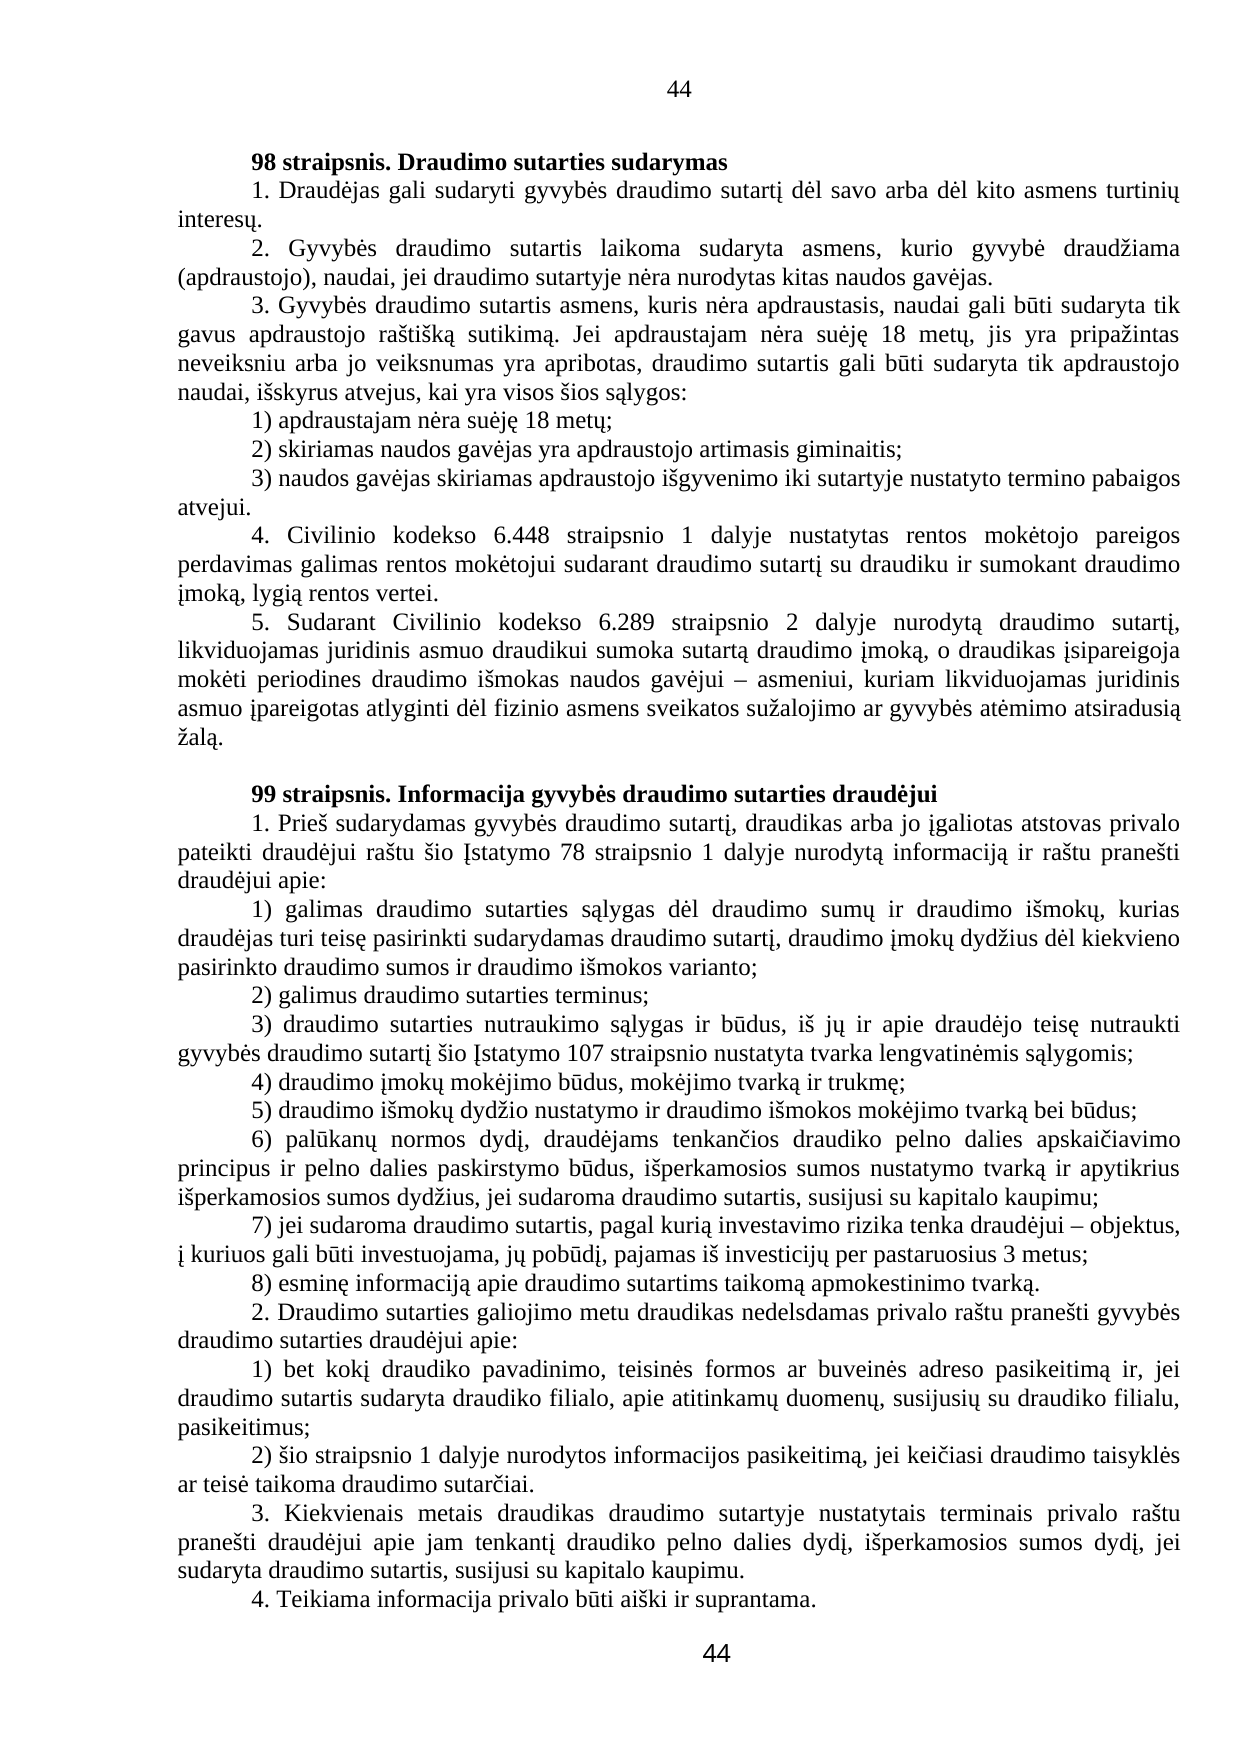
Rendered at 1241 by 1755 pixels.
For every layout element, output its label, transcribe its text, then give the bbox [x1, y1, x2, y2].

text 2. Draudimo sutarties galiojimo metu draudikas nedelsdamas privalo raštu pranešti gyvybės draudimo sutarties draudėjui apie: [177, 1297, 1181, 1354]
text 2) skiriamas naudos gavėjas yra apdraustojo artimasis giminaitis; [177, 434, 1181, 463]
text 5. Sudarant Civilinio kodekso 6.289 straipsnio 2 dalyje nurodytą draudimo sutartį, likviduojamas juridinis asmuo draudikui sumoka sutartą draudimo įmoką, o draudikas įsipareigoja mokėti periodines draudimo išmokas naudos gavėjui – asmeniui, kuriam likviduojamas juridinis asmuo įpareigotas atlyginti dėl fizinio asmens sveikatos sužalojimo ar gyvybės atėmimo atsiradusią žalą. [177, 607, 1181, 751]
text 4. Teikiama informacija privalo būti aiški ir suprantama. [177, 1584, 1181, 1613]
text 1. Draudėjas gali sudaryti gyvybės draudimo sutartį dėl savo arba dėl kito asmens turtinių interesų. [177, 176, 1181, 233]
text 3. Gyvybės draudimo sutartis asmens, kuris nėra apdraustasis, naudai gali būti sudaryta tik gavus apdraustojo raštišką sutikimą. Jei apdraustajam nėra suėję 18 metų, jis yra pripažintas neveiksniu arba jo veiksnumas yra apribotas, draudimo sutartis gali būti sudaryta tik apdraustojo naudai, išskyrus atvejus, kai yra visos šios sąlygos: [177, 291, 1181, 406]
text 7) jei sudaroma draudimo sutartis, pagal kurią investavimo rizika tenka draudėjui – objektus, į kuriuos gali būti investuojama, jų pobūdį, pajamas iš investicijų per pastaruosius 3 metus; [177, 1211, 1181, 1268]
text 2. Gyvybės draudimo sutartis laikoma sudaryta asmens, kurio gyvybė draudžiama (apdraustojo), naudai, jei draudimo sutartyje nėra nurodytas kitas naudos gavėjas. [177, 233, 1181, 291]
text 3) draudimo sutarties nutraukimo sąlygas ir būdus, iš jų ir apie draudėjo teisę nutraukti gyvybės draudimo sutartį šio Įstatymo 107 straipsnio nustatyta tvarka lengvatinėmis sąlygomis; [177, 1009, 1181, 1067]
text 4) draudimo įmokų mokėjimo būdus, mokėjimo tvarką ir trukmę; [177, 1067, 1181, 1096]
text 8) esminę informaciją apie draudimo sutartims taikomą apmokestinimo tvarką. [177, 1268, 1181, 1297]
text 1) apdraustajam nėra suėję 18 metų; [177, 406, 1181, 434]
text 1) galimas draudimo sutarties sąlygas dėl draudimo sumų ir draudimo išmokų, kurias draudėjas turi teisę pasirinkti sudarydamas draudimo sutartį, draudimo įmokų dydžius dėl kiekvieno pasirinkto draudimo sumos ir draudimo išmokos varianto; [177, 894, 1181, 981]
text 3. Kiekvienais metais draudikas draudimo sutartyje nustatytais terminais privalo raštu pranešti draudėjui apie jam tenkantį draudiko pelno dalies dydį, išperkamosios sumos dydį, jei sudaryta draudimo sutartis, susijusi su kapitalo kaupimu. [177, 1498, 1181, 1584]
text 98 straipsnis. Draudimo sutarties sudarymas [177, 147, 1181, 176]
text 1. Prieš sudarydamas gyvybės draudimo sutartį, draudikas arba jo įgaliotas atstovas privalo pateikti draudėjui raštu šio Įstatymo 78 straipsnio 1 dalyje nurodytą informaciją ir raštu pranešti draudėjui apie: [177, 808, 1181, 894]
text 2) šio straipsnio 1 dalyje nurodytos informacijos pasikeitimą, jei keičiasi draudimo taisyklės ar teisė taikoma draudimo sutarčiai. [177, 1441, 1181, 1498]
text 2) galimus draudimo sutarties terminus; [177, 981, 1181, 1009]
text 6) palūkanų normos dydį, draudėjams tenkančios draudiko pelno dalies apskaičiavimo principus ir pelno dalies paskirstymo būdus, išperkamosios sumos nustatymo tvarką ir apytikrius išperkamosios sumos dydžius, jei sudaroma draudimo sutartis, susijusi su kapitalo kaupimu; [177, 1124, 1181, 1211]
text 5) draudimo išmokų dydžio nustatymo ir draudimo išmokos mokėjimo tvarką bei būdus; [177, 1096, 1181, 1124]
text 4. Civilinio kodekso 6.448 straipsnio 1 dalyje nustatytas rentos mokėtojo pareigos perdavimas galimas rentos mokėtojui sudarant draudimo sutartį su draudiku ir sumokant draudimo įmoką, lygią rentos vertei. [177, 521, 1181, 607]
text 1) bet kokį draudiko pavadinimo, teisinės formos ar buveinės adreso pasikeitimą ir, jei draudimo sutartis sudaryta draudiko filialo, apie atitinkamų duomenų, susijusių su draudiko filialu, pasikeitimus; [177, 1354, 1181, 1441]
text 3) naudos gavėjas skiriamas apdraustojo išgyvenimo iki sutartyje nustatyto termino pabaigos atvejui. [177, 463, 1181, 521]
text 99 straipsnis. Informacija gyvybės draudimo sutarties draudėjui [177, 779, 1181, 808]
